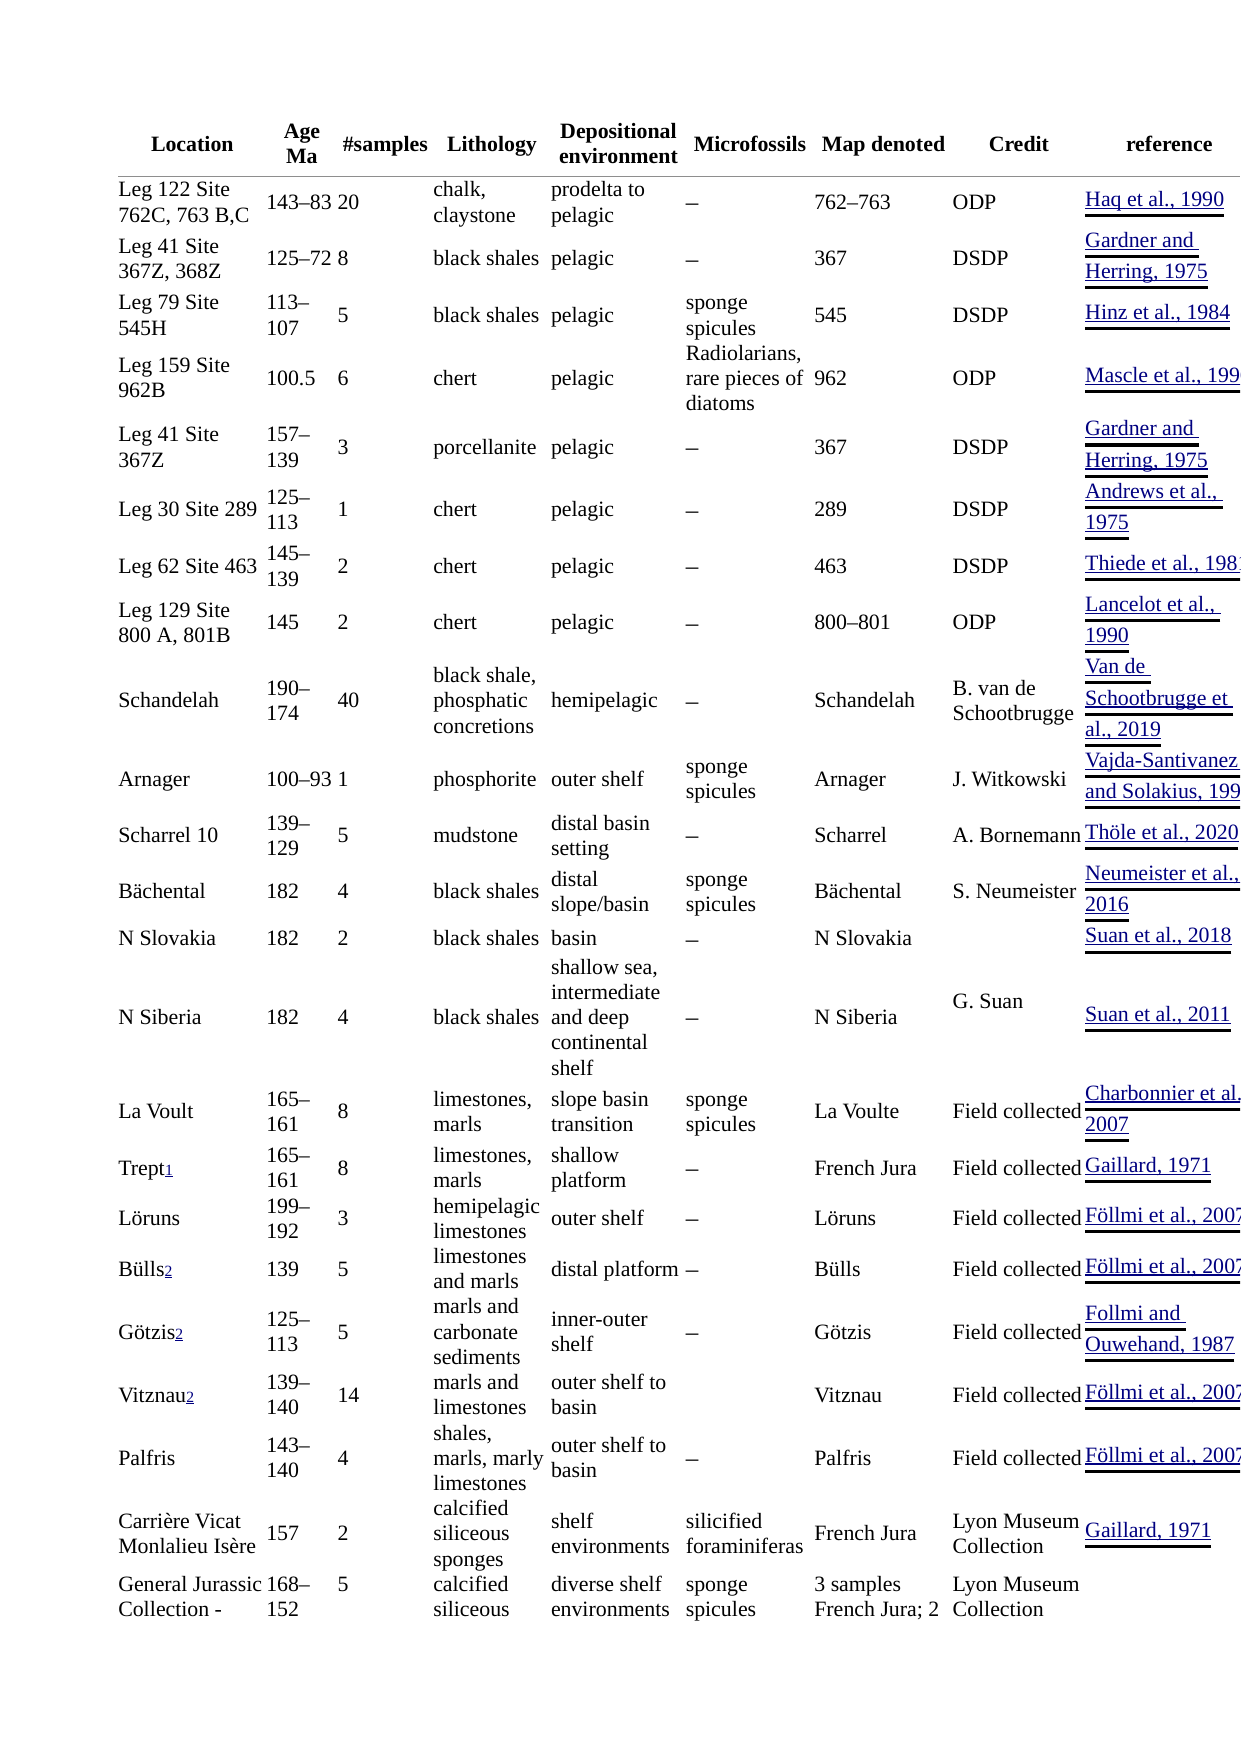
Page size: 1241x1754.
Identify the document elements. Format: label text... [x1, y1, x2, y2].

table_cell – [686, 227, 814, 289]
table_cell slope basin transition [551, 1080, 686, 1142]
table_cell Lyon Museum Collection [953, 1495, 1085, 1571]
table_cell Föllmi et al., 2007 [1085, 1465, 1240, 1470]
table_cell inner-outer shelf [551, 1294, 686, 1369]
table_cell Mascle et al., 1996 [1085, 393, 1240, 415]
table_cell Andrews et al., 1975 [1085, 478, 1240, 540]
table_cell 2016 [1085, 891, 1240, 922]
table_cell N Slovakia [814, 923, 952, 954]
table_header Credit [953, 118, 1085, 176]
table_cell 125–72 [266, 227, 337, 289]
table_header #samples [337, 118, 433, 176]
table_cell 100–93 [266, 747, 337, 809]
table_cell chert [433, 540, 551, 591]
table_cell Vajda-Santivanez and Solakius, 1999 [1085, 770, 1240, 775]
table_cell Leg 129 Site 800 A, 801B [118, 591, 266, 653]
table_cell pelagic [551, 478, 686, 540]
table_cell Charbonnier et al., 2007 [1085, 1111, 1240, 1142]
table_cell Vitznau [814, 1369, 952, 1419]
table_cell 8 [337, 1080, 433, 1142]
table_cell black shales [433, 289, 551, 340]
table_cell – [686, 1294, 814, 1369]
table_cell 289 [814, 478, 952, 540]
table_cell marls and carbonate sediments [433, 1294, 551, 1369]
table_cell 182 [266, 923, 337, 954]
table_cell Leg 122 Site 762C, 763 B,C [118, 177, 266, 227]
table_cell Field collected [953, 1243, 1085, 1293]
table_cell 139–129 [266, 810, 337, 860]
table_cell 8 [337, 1142, 433, 1193]
table_cell hemipelagic limestones [433, 1193, 551, 1243]
table_cell Götzis [814, 1294, 952, 1369]
table_cell Leg 159 Site 962B [118, 340, 266, 415]
table_cell Field collected [953, 1193, 1085, 1243]
table_cell chert [433, 591, 551, 653]
table_cell Trept1 [118, 1142, 266, 1193]
table_cell Gardner and Herring, 1975 [1085, 227, 1240, 289]
table_cell 2 [337, 540, 433, 591]
table_cell – [686, 1420, 814, 1495]
table_cell General Jurassic Collection [118, 1571, 266, 1621]
table_cell sponge spicules [686, 1571, 814, 1621]
table_cell 145–139 [266, 540, 337, 591]
table_cell Föllmi et al., 2007 [1085, 1420, 1240, 1463]
table_cell Löruns [118, 1193, 266, 1243]
table_cell Gaillard, 1971 [1085, 1142, 1240, 1193]
table_cell 190–174 [266, 653, 337, 747]
table_cell Thiede et al., 1981 [1085, 581, 1240, 591]
table_cell – [686, 591, 814, 653]
table_cell Van de Schootbrugge et al., 2019 [1085, 653, 1240, 747]
table_header Lithology [433, 118, 551, 176]
table_cell 157 [266, 1495, 337, 1571]
table_cell Field collected [953, 1080, 1085, 1142]
table_cell 545 [814, 289, 952, 340]
table_cell 5 [337, 1294, 433, 1369]
table_cell sponge spicules [686, 289, 814, 340]
table_cell 182 [266, 860, 337, 922]
table_cell Neumeister et al., [1085, 860, 1240, 882]
table_header Location [118, 118, 266, 176]
table_cell 962 [814, 340, 952, 415]
table_cell Mascle et al., 1996 [1085, 385, 1240, 390]
table_cell N Siberia [118, 954, 266, 1080]
table_cell 4 [337, 860, 433, 922]
table_cell Lyon Museum Collection [953, 1571, 1085, 1621]
table_cell Hinz et al., 1984 [1085, 289, 1240, 340]
table_cell black shales [433, 954, 551, 1080]
table_cell Charbonnier et al., 2007 [1085, 1080, 1240, 1101]
table_cell 1 [337, 478, 433, 540]
table_cell Bächental [814, 860, 952, 922]
table_cell 100.5 [266, 340, 337, 415]
table_cell Mascle et al., 1996 [1085, 340, 1240, 384]
table_cell limestones and marls [433, 1243, 551, 1293]
table_cell 168–152 [266, 1571, 337, 1621]
table_cell – [686, 415, 814, 478]
table_cell ODP [953, 177, 1085, 227]
table_cell Föllmi et al., 2007 [1085, 1243, 1240, 1274]
table_cell outer shelf [551, 1193, 686, 1243]
table_cell French Jura [814, 1495, 952, 1571]
table_cell 157–139 [266, 415, 337, 478]
table_cell black shales [433, 923, 551, 954]
table_cell 4 [337, 1420, 433, 1495]
table_cell Suan et al., 2011 [1085, 954, 1240, 1080]
table_cell 139–140 [266, 1369, 337, 1419]
table_cell La Voulte [814, 1080, 952, 1142]
table_cell Föllmi et al., 2007 [1085, 1276, 1240, 1281]
table_cell limestones, marls [433, 1080, 551, 1142]
table_cell Suan et al., 2018 [1085, 923, 1240, 954]
table_cell – [686, 810, 814, 860]
table_cell 165–161 [266, 1080, 337, 1142]
table_cell Field collected [953, 1142, 1085, 1193]
table_cell Götzis2 [118, 1294, 266, 1369]
table_cell 14 [337, 1369, 433, 1419]
table_cell ODP [953, 340, 1085, 415]
table_cell pelagic [551, 540, 686, 591]
table_cell 463 [814, 540, 952, 591]
table_cell marls and limestones [433, 1369, 551, 1419]
table_cell Carrière Vicat Monlalieu Isère [118, 1495, 266, 1571]
table_cell 4 [337, 954, 433, 1080]
table_cell – [686, 1243, 814, 1293]
table_cell Charbonnier et al., 2007 [1085, 1103, 1240, 1108]
table_cell 20 [337, 177, 433, 227]
table_cell Bülls2 [118, 1243, 266, 1293]
table_cell Field collected [953, 1369, 1085, 1419]
table_cell Thiede et al., 1981 [1085, 540, 1240, 572]
table_cell Follmi and Ouwehand, 1987 [1085, 1294, 1240, 1369]
table_cell 5 [337, 810, 433, 860]
table_cell 5 [337, 289, 433, 340]
table_cell A. Bornemann [953, 810, 1085, 860]
table_cell G. Suan [953, 923, 1085, 1080]
table_cell limestones, marls [433, 1142, 551, 1193]
table_cell diverse shelf environments [551, 1571, 686, 1621]
table_cell Leg 41 Site 367Z [118, 415, 266, 478]
table_cell 165–161 [266, 1142, 337, 1193]
table_cell Arnager [814, 747, 952, 809]
table_cell 3 samples French Jura; 2 [814, 1571, 952, 1621]
table_cell chalk, claystone [433, 177, 551, 227]
table_header Map denoted [814, 118, 952, 176]
table_cell chert [433, 478, 551, 540]
table_cell 367 [814, 415, 952, 478]
table_cell 143–140 [266, 1420, 337, 1495]
table_cell 143–83 [266, 177, 337, 227]
table_cell 5 [337, 1243, 433, 1293]
table_cell Gaillard, 1971 [1085, 1495, 1240, 1571]
table_cell – [686, 1193, 814, 1243]
table_cell Field collected [953, 1294, 1085, 1369]
table_cell calcified siliceous sponges [433, 1495, 551, 1571]
table_cell 139 [266, 1243, 337, 1293]
table_cell Leg 62 Site 463 [118, 540, 266, 591]
table_cell hemipelagic [551, 653, 686, 747]
table_cell black shales [433, 860, 551, 922]
table_cell – [686, 177, 814, 227]
table_header Age Ma [266, 118, 337, 176]
table_cell shallow platform [551, 1142, 686, 1193]
table_cell Vajda-Santivanez and Solakius, 1999 [1085, 801, 1240, 806]
table_cell sponge spicules [686, 747, 814, 809]
table_cell Haq et al., 1990 [1085, 177, 1240, 227]
table_cell 367 [814, 227, 952, 289]
table_cell 1 [337, 747, 433, 809]
table_cell Föllmi et al., 2007 [1085, 1233, 1240, 1243]
table_cell Palfris [814, 1420, 952, 1495]
table_cell [1085, 883, 1240, 888]
table_cell La Voult [118, 1080, 266, 1142]
table_cell S. Neumeister [953, 860, 1085, 922]
table_cell Arnager [118, 747, 266, 809]
table_cell Föllmi et al., 2007 [1085, 1473, 1240, 1495]
table_cell shallow sea, intermediate and deep continental shelf [551, 954, 686, 1080]
table_cell Schandelah [118, 653, 266, 747]
table_cell 125–113 [266, 1294, 337, 1369]
table_cell phosphorite [433, 747, 551, 809]
table_cell Föllmi et al., 2007 [1085, 1193, 1240, 1224]
table_cell sponge spicules [686, 1080, 814, 1142]
table_cell outer shelf [551, 747, 686, 809]
table_cell [1085, 1571, 1240, 1621]
table_cell N Siberia [814, 954, 952, 1080]
table_cell Föllmi et al., 2007 [1085, 1402, 1240, 1407]
table_cell 2 [337, 591, 433, 653]
table_cell 8 [337, 227, 433, 289]
table_cell Leg 30 Site 289 [118, 478, 266, 540]
table_cell Vitznau2 [118, 1369, 266, 1419]
table_cell 199–192 [266, 1193, 337, 1243]
table_cell – [686, 653, 814, 747]
table_cell – [686, 540, 814, 591]
table_cell Scharrel [814, 810, 952, 860]
table_cell 40 [337, 653, 433, 747]
table_cell Scharrel 10 [118, 810, 266, 860]
table_cell Field collected [953, 1420, 1085, 1495]
table_cell 2 [337, 923, 433, 954]
table_cell Föllmi et al., 2007 [1085, 1410, 1240, 1419]
table_cell 6 [337, 340, 433, 415]
table_cell DSDP [953, 289, 1085, 340]
table_cell 113–107 [266, 289, 337, 340]
table_header Depositional environment [551, 118, 686, 176]
table_cell 145 [266, 591, 337, 653]
table_cell Bächental [118, 860, 266, 922]
table_cell chert [433, 340, 551, 415]
table_cell Thiede et al., 1981 [1085, 573, 1240, 578]
table_cell distal platform [551, 1243, 686, 1293]
table_cell J. Witkowski [953, 747, 1085, 809]
table_cell pelagic [551, 415, 686, 478]
table_header reference [1085, 118, 1240, 176]
table_cell mudstone [433, 810, 551, 860]
table_cell outer shelf to basin [551, 1369, 686, 1419]
table_cell 5 [337, 1571, 433, 1621]
table_cell – [686, 478, 814, 540]
table_cell 2 [337, 1495, 433, 1571]
table_cell [686, 1369, 814, 1419]
table_cell 3 [337, 1193, 433, 1243]
table_cell DSDP [953, 415, 1085, 478]
table_cell French Jura [814, 1142, 952, 1193]
table_cell 3 [337, 415, 433, 478]
table_cell distal basin setting [551, 810, 686, 860]
table_cell Vajda-Santivanez and Solakius, 1999 [1085, 778, 1240, 800]
table_cell prodelta to pelagic [551, 177, 686, 227]
table_cell pelagic [551, 591, 686, 653]
table_cell Schandelah [814, 653, 952, 747]
table_cell 800–801 [814, 591, 952, 653]
table_cell calcified siliceous [433, 1571, 551, 1621]
table_cell Lancelot et al., 1990 [1085, 591, 1240, 653]
table_cell Thöle et al., 2020 [1085, 810, 1240, 860]
table_cell DSDP [953, 478, 1085, 540]
table_cell Gardner and Herring, 1975 [1085, 415, 1240, 478]
table_cell pelagic [551, 227, 686, 289]
table_cell Palfris [118, 1420, 266, 1495]
table_cell porcellanite [433, 415, 551, 478]
table_cell N Slovakia [118, 923, 266, 954]
table_cell – [686, 954, 814, 1080]
table_cell Föllmi et al., 2007 [1085, 1284, 1240, 1293]
table_cell Leg 79 Site 545H [118, 289, 266, 340]
table_cell 182 [266, 954, 337, 1080]
table_cell DSDP [953, 227, 1085, 289]
table_cell – [686, 923, 814, 954]
table_header Microfossils [686, 118, 814, 176]
table_cell basin [551, 923, 686, 954]
table_cell Löruns [814, 1193, 952, 1243]
table_cell Föllmi et al., 2007 [1085, 1369, 1240, 1400]
table_cell – [686, 1142, 814, 1193]
table_cell silicified foraminiferas [686, 1495, 814, 1571]
table_cell shelf environments [551, 1495, 686, 1571]
table_cell 125–113 [266, 478, 337, 540]
table_cell Vajda-Santivanez and Solakius, 1999 [1085, 747, 1240, 769]
table_cell Föllmi et al., 2007 [1085, 1225, 1240, 1230]
table_cell 762–763 [814, 177, 952, 227]
table_cell Radiolarians, rare pieces of diatoms [686, 340, 814, 415]
table_cell pelagic [551, 340, 686, 415]
table_cell distal slope/basin [551, 860, 686, 922]
table_cell outer shelf to basin [551, 1420, 686, 1495]
table_cell sponge spicules [686, 860, 814, 922]
table_cell ODP [953, 591, 1085, 653]
table_cell black shales [433, 227, 551, 289]
table_cell DSDP [953, 540, 1085, 591]
table_cell Bülls [814, 1243, 952, 1293]
table_cell black shale, phosphatic concretions [433, 653, 551, 747]
table_cell Leg 41 Site 367Z, 368Z [118, 227, 266, 289]
table_cell B. van de Schootbrugge [953, 653, 1085, 747]
table_cell pelagic [551, 289, 686, 340]
table_cell shales, marls, marly limestones [433, 1420, 551, 1495]
